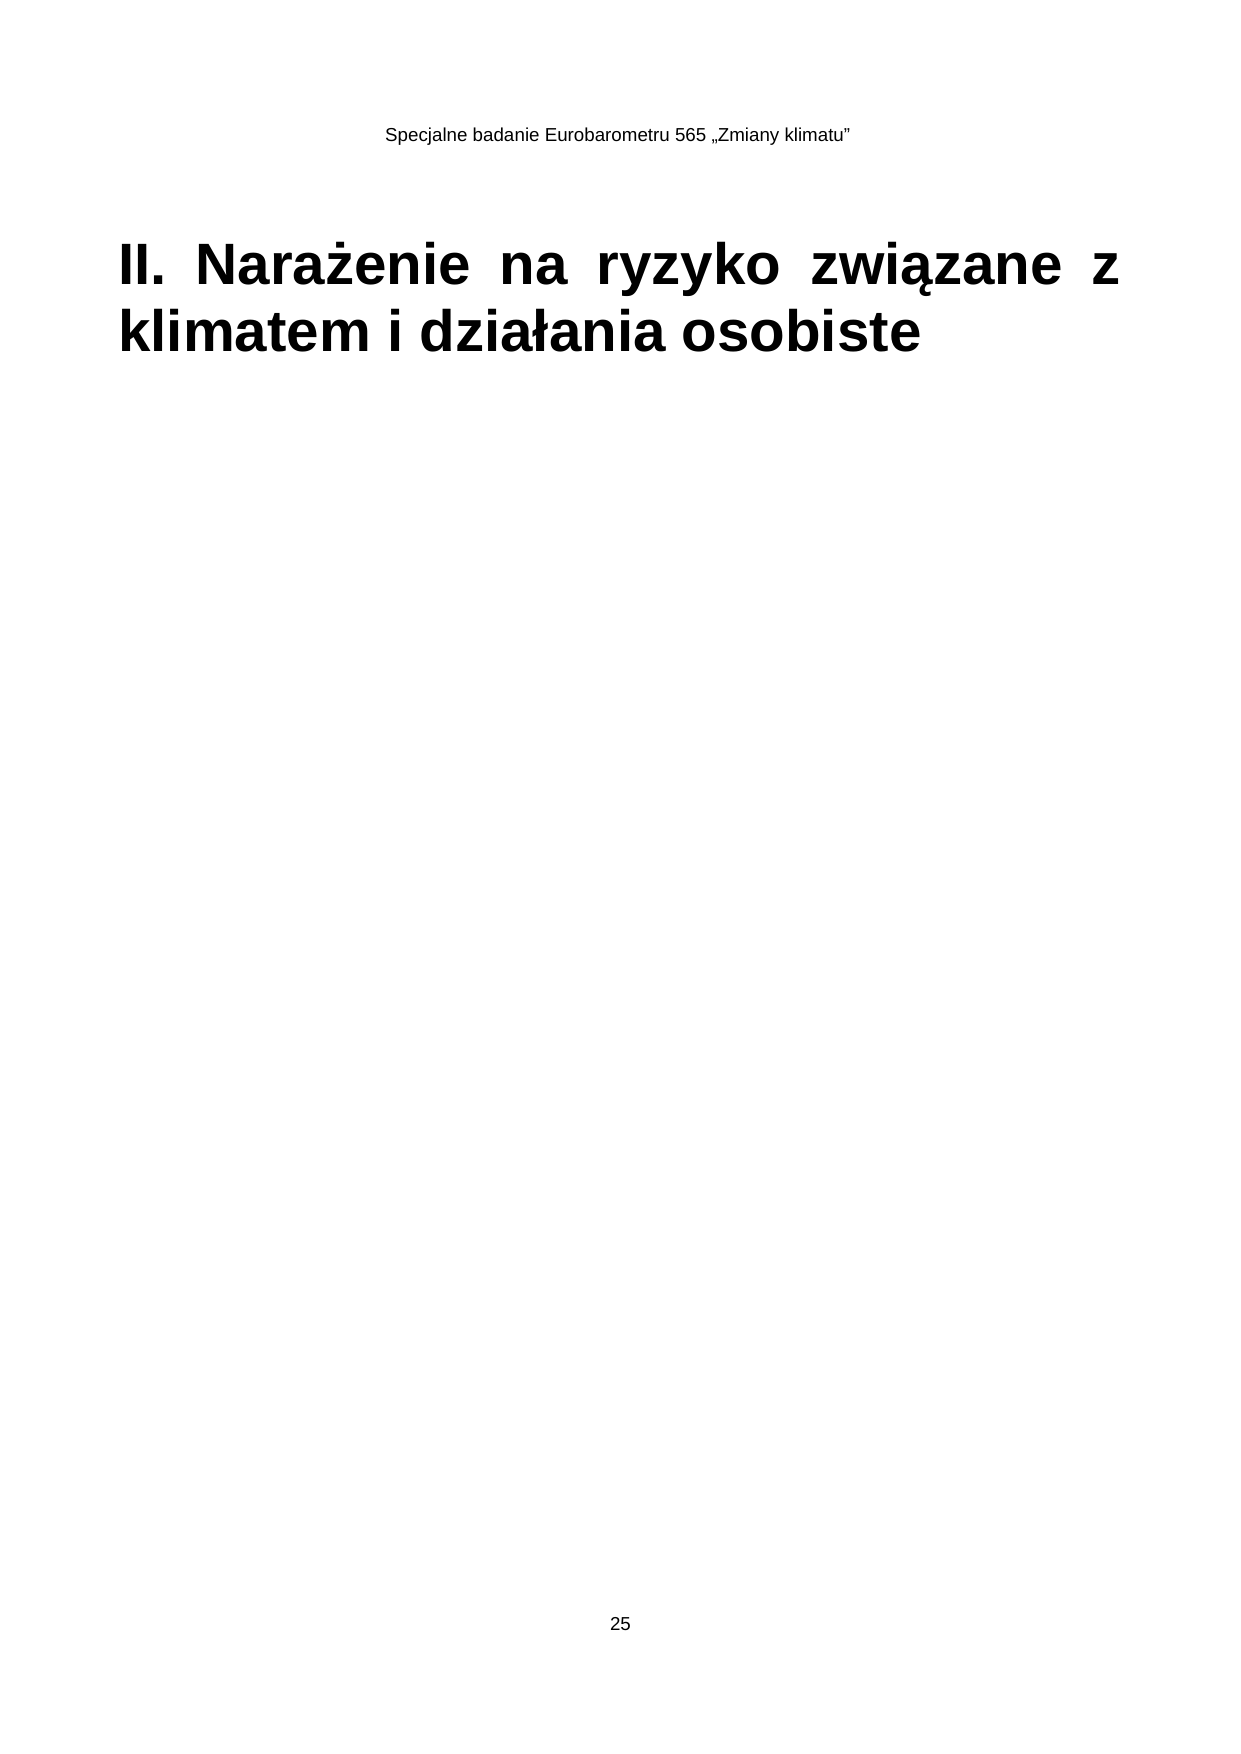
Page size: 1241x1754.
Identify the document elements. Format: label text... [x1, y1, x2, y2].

subtitle II. Narażenie na ryzyko związane z klimatem i działania osobiste [118, 229, 1122, 364]
